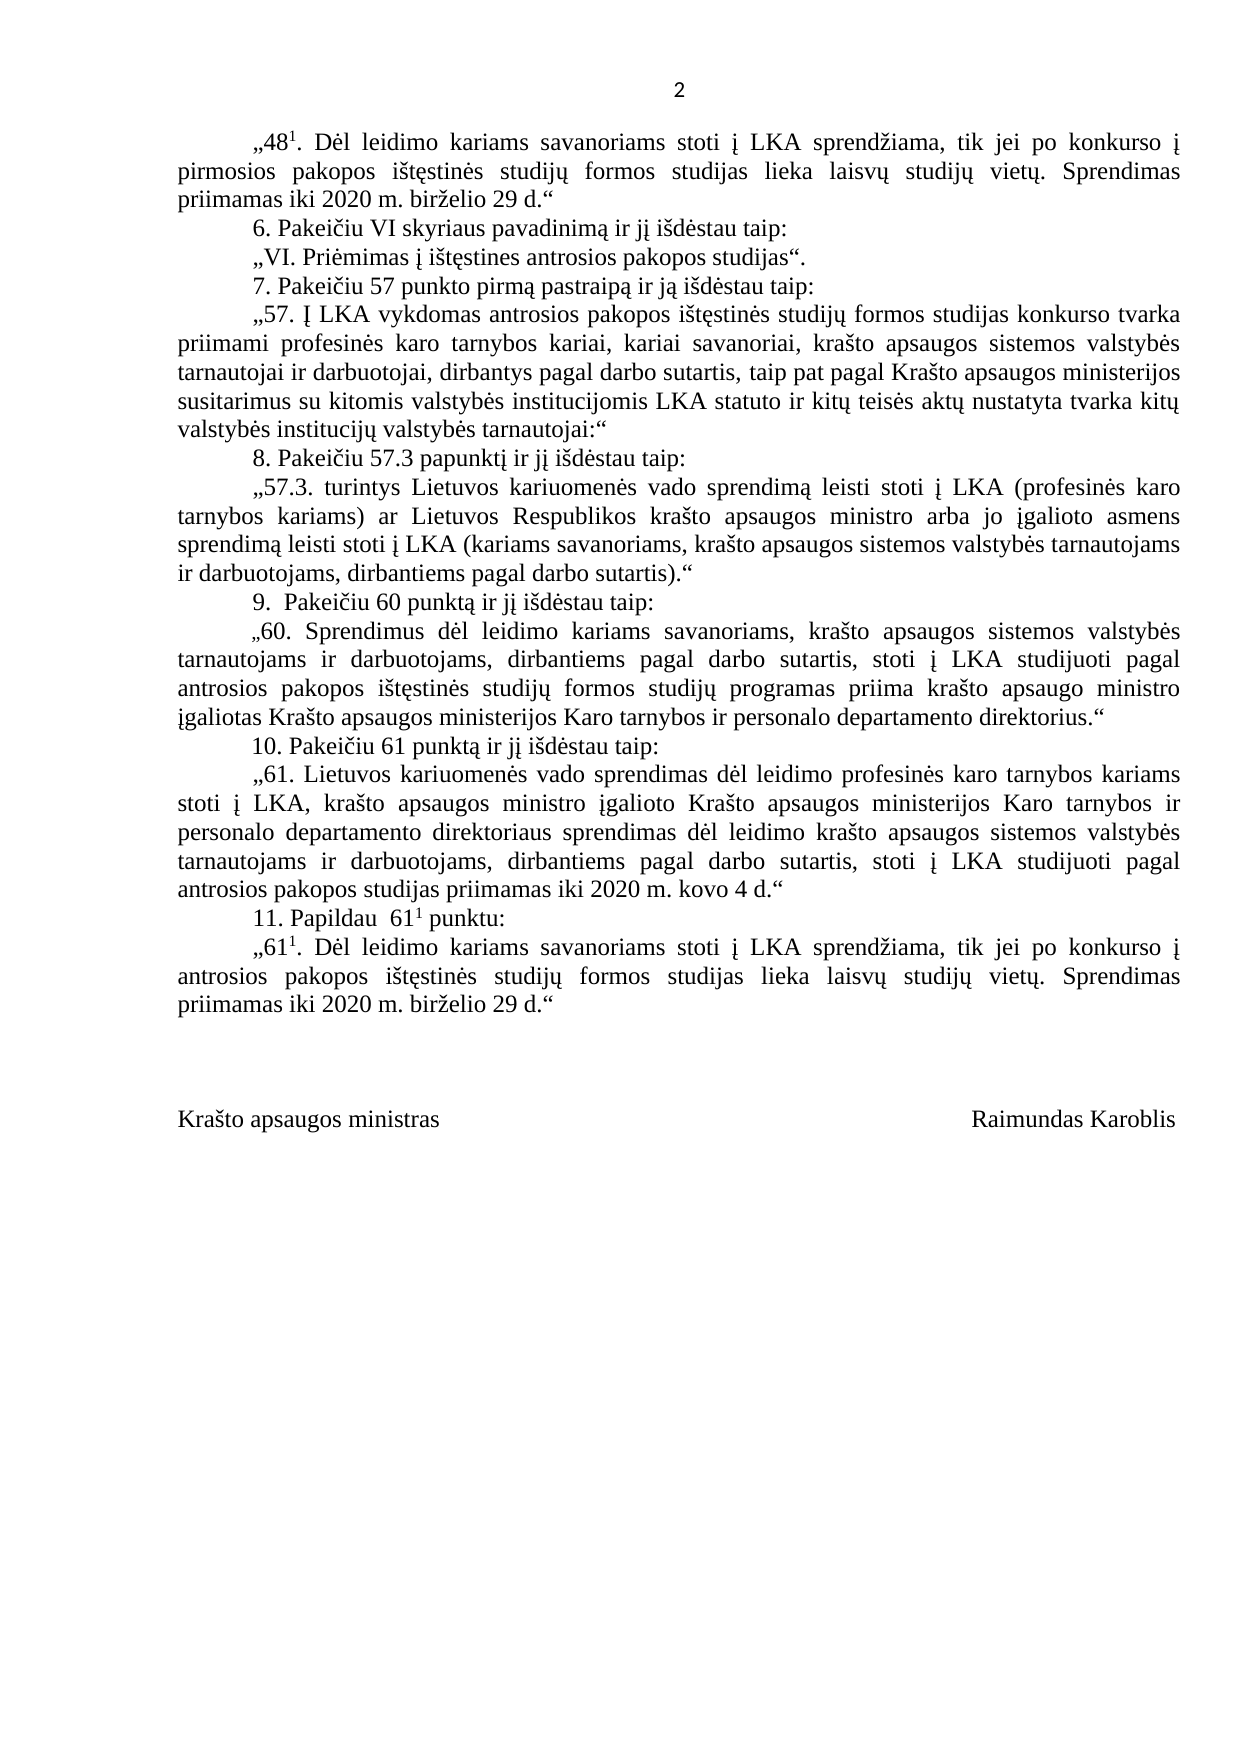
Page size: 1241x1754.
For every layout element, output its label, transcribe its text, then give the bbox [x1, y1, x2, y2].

text 8. Pakeičiu 57.3 papunktį ir jį išdėstau taip: [177, 443, 1181, 472]
text 9. Pakeičiu 60 punktą ir jį išdėstau taip: [177, 587, 1181, 616]
text „VI. Priėmimas į ištęstines antrosios pakopos studijas“. [177, 242, 1181, 271]
text 6. Pakeičiu VI skyriaus pavadinimą ir jį išdėstau taip: [177, 213, 1181, 242]
text „60. Sprendimus dėl leidimo kariams savanoriams, krašto apsaugos sistemos valstybės tarnautojams ir darbuotojams, dirbantiems pagal darbo sutartis, stoti į LKA studijuoti pagal antrosios pakopos ištęstinės studijų formos studijų programas priima krašto apsaugo ministro įgaliotas Krašto apsaugos ministerijos Karo tarnybos ir personalo departamento direktorius.“ [177, 616, 1181, 731]
text 10. Pakeičiu 61 punktą ir jį išdėstau taip: [177, 731, 1181, 759]
text „57. Į LKA vykdomas antrosios pakopos ištęstinės studijų formos studijas konkurso tvarka priimami profesinės karo tarnybos kariai, kariai savanoriai, krašto apsaugos sistemos valstybės tarnautojai ir darbuotojai, dirbantys pagal darbo sutartis, taip pat pagal Krašto apsaugos ministerijos susitarimus su kitomis valstybės institucijomis LKA statuto ir kitų teisės aktų nustatyta tvarka kitų valstybės institucijų valstybės tarnautojai:“ [177, 299, 1181, 443]
text „481. Dėl leidimo kariams savanoriams stoti į LKA sprendžiama, tik jei po konkurso į pirmosios pakopos ištęstinės studijų formos studijas lieka laisvų studijų vietų. Sprendimas priimamas iki 2020 m. birželio 29 d.“ [177, 127, 1181, 213]
text 7. Pakeičiu 57 punkto pirmą pastraipą ir ją išdėstau taip: [177, 271, 1181, 299]
text „611. Dėl leidimo kariams savanoriams stoti į LKA sprendžiama, tik jei po konkurso į antrosios pakopos ištęstinės studijų formos studijas lieka laisvų studijų vietų. Sprendimas priimamas iki 2020 m. birželio 29 d.“ [177, 932, 1181, 1018]
text 11. Papildau 611 punktu: [177, 903, 1181, 932]
text „57.3. turintys Lietuvos kariuomenės vado sprendimą leisti stoti į LKA (profesinės karo tarnybos kariams) ar Lietuvos Respublikos krašto apsaugos ministro arba jo įgalioto asmens sprendimą leisti stoti į LKA (kariams savanoriams, krašto apsaugos sistemos valstybės tarnautojams ir darbuotojams, dirbantiems pagal darbo sutartis).“ [177, 472, 1181, 587]
text „61. Lietuvos kariuomenės vado sprendimas dėl leidimo profesinės karo tarnybos kariams stoti į LKA, krašto apsaugos ministro įgalioto Krašto apsaugos ministerijos Karo tarnybos ir personalo departamento direktoriaus sprendimas dėl leidimo krašto apsaugos sistemos valstybės tarnautojams ir darbuotojams, dirbantiems pagal darbo sutartis, stoti į LKA studijuoti pagal antrosios pakopos studijas priimamas iki 2020 m. kovo 4 d.“ [177, 759, 1181, 903]
text Krašto apsaugos ministras Raimundas Karoblis [177, 1104, 1181, 1133]
